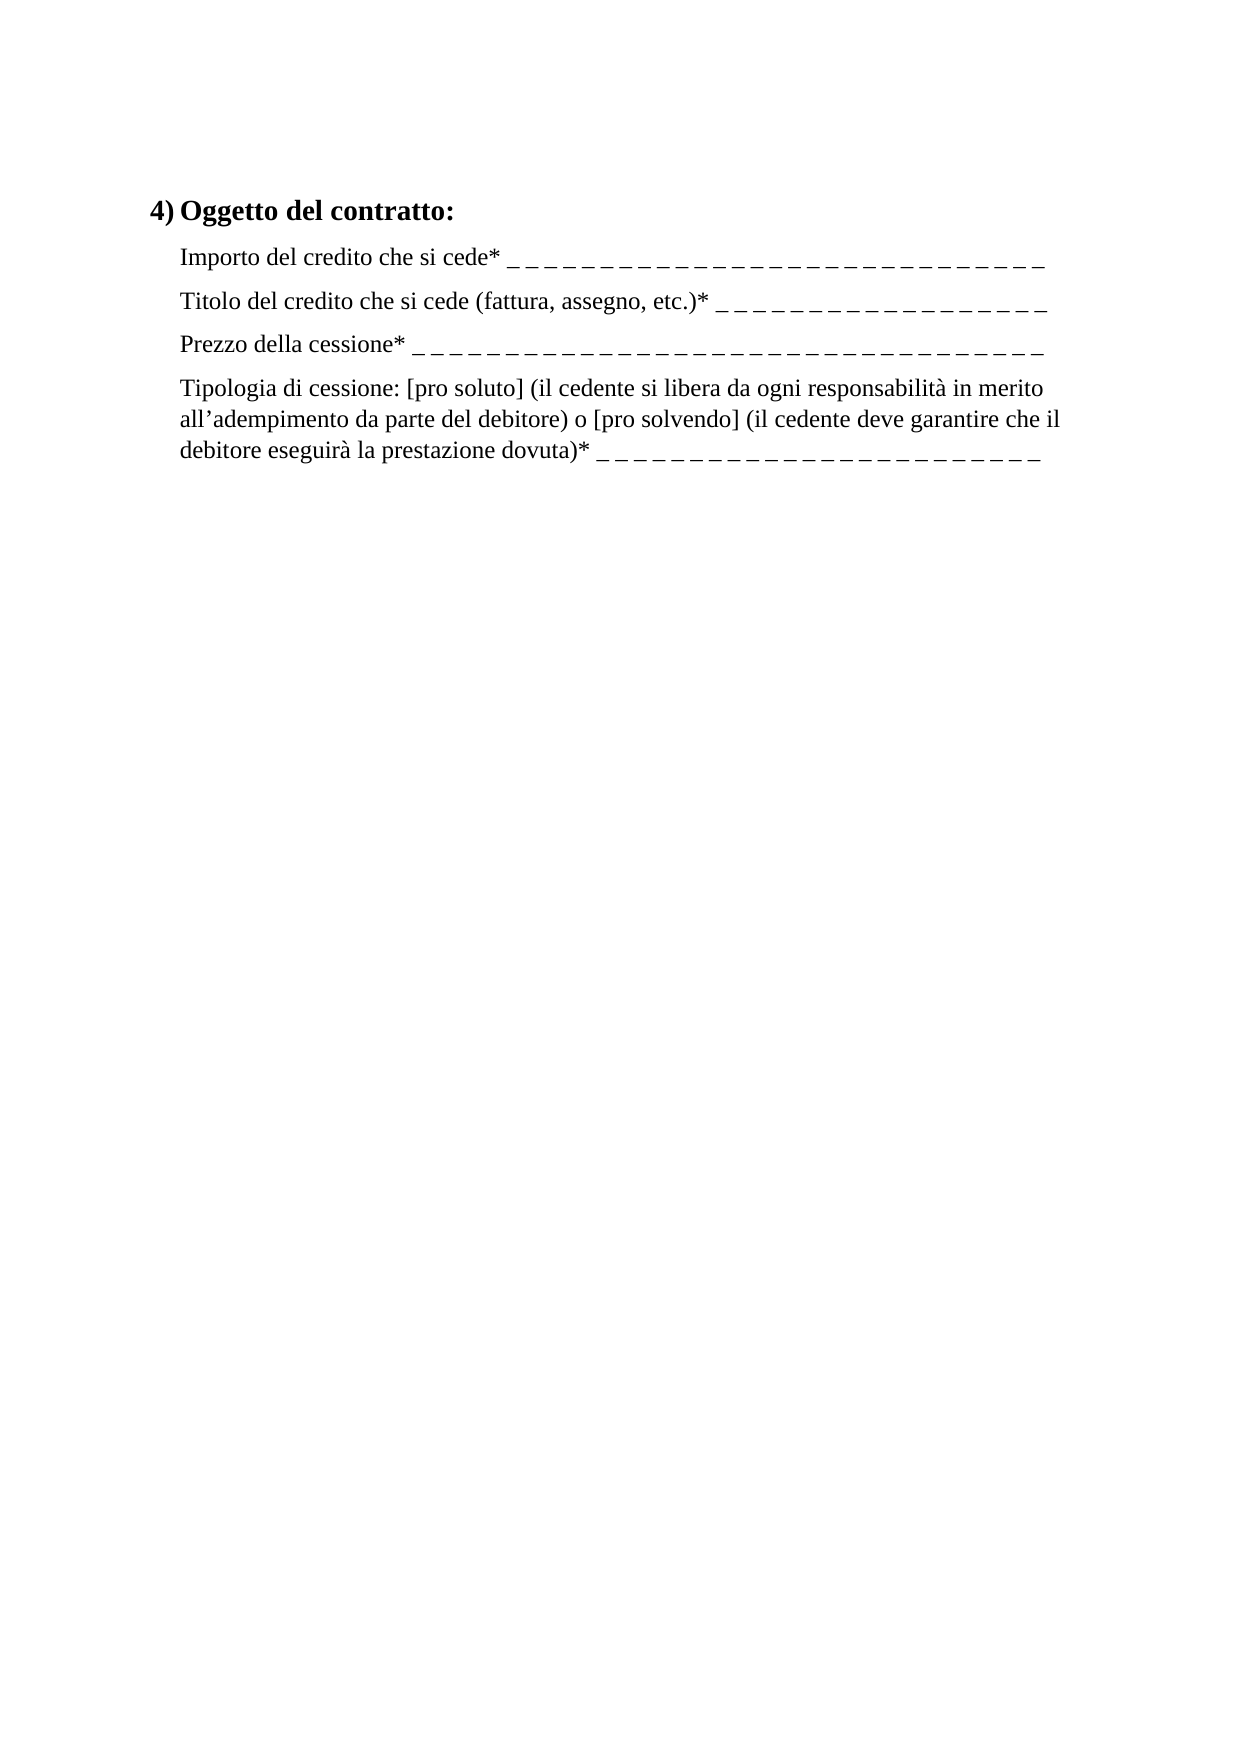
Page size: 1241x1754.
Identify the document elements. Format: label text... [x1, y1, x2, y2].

list Oggetto del contratto: [150, 193, 1090, 227]
list Importo del credito che si cede* _ _ _ _ _ _ _ _ _ _ _ _ _ _ _ _ _ _ _ _ _ _ _ _ _ _ _ _ _ [179, 242, 1090, 271]
list Prezzo della cessione* _ _ _ _ _ _ _ _ _ _ _ _ _ _ _ _ _ _ _ _ _ _ _ _ _ _ _ _ _ _ _ _ _ _ [179, 329, 1090, 358]
list Titolo del credito che si cede (fattura, assegno, etc.)* _ _ _ _ _ _ _ _ _ _ _ _ _ _ _ _ _ _ [179, 286, 1090, 314]
list Tipologia di cessione: [pro soluto] (il cedente si libera da ogni responsabilità in merito all’adempimento da parte del debitore) o [pro solvendo] (il cedente deve garantire che il debitore eseguirà la prestazione dovuta)* _ _ _ _ _ _ _ _ _ _ _ _ _ _ _ _ _ _ _ _ _ _ _ _ [179, 373, 1090, 464]
